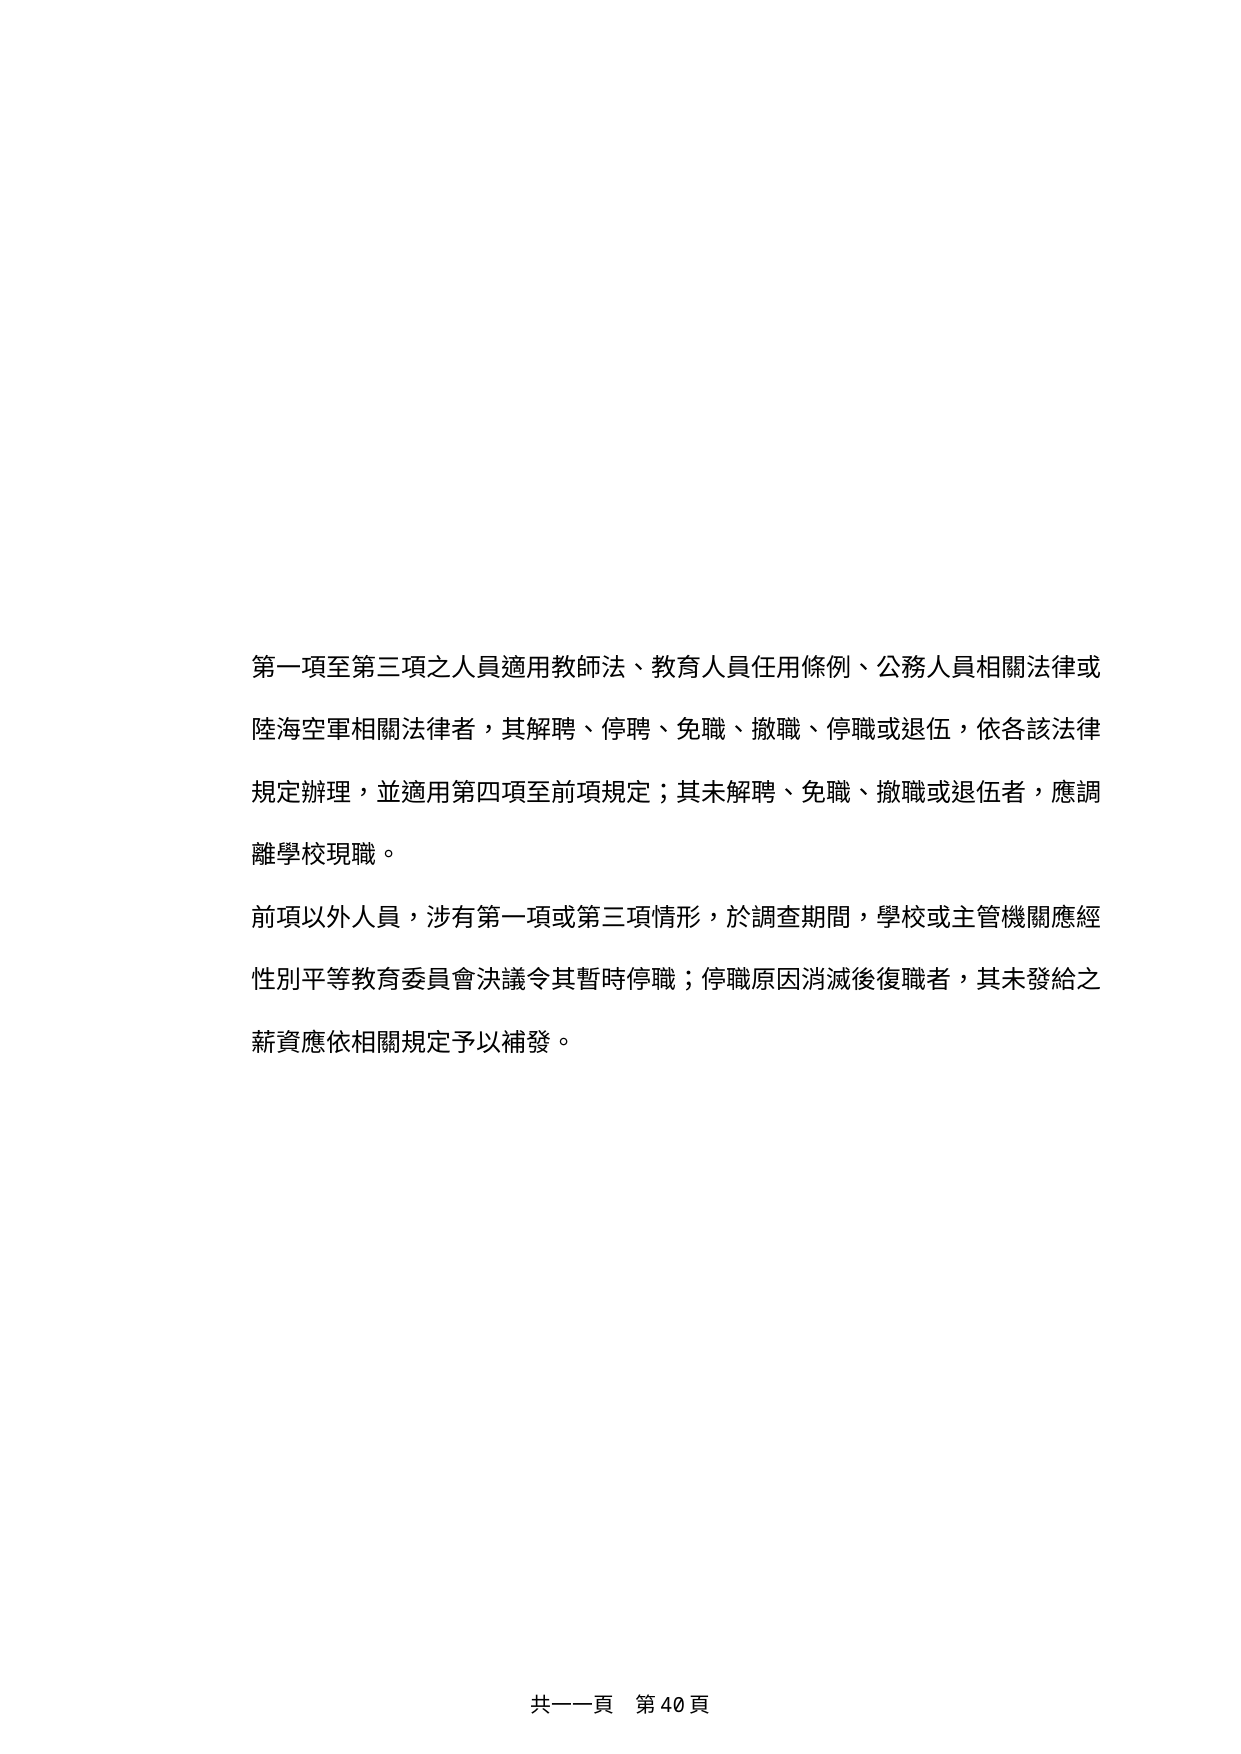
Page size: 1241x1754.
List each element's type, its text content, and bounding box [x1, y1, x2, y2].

text 第一項至第三項之人員適用教師法、教育人員任用條例、公務人員相關法律或陸海空軍相關法律者，其解聘、停聘、免職、撤職、停職或退伍，依各該法律規定辦理，並適用第四項至前項規定；其未解聘、免職、撤職或退伍者，應調離學校現職。 [251, 624, 1122, 874]
text 前項以外人員，涉有第一項或第三項情形，於調查期間，學校或主管機關應經性別平等教育委員會決議令其暫時停職；停職原因消滅後復職者，其未發給之薪資應依相關規定予以補發。 [251, 874, 1122, 1061]
